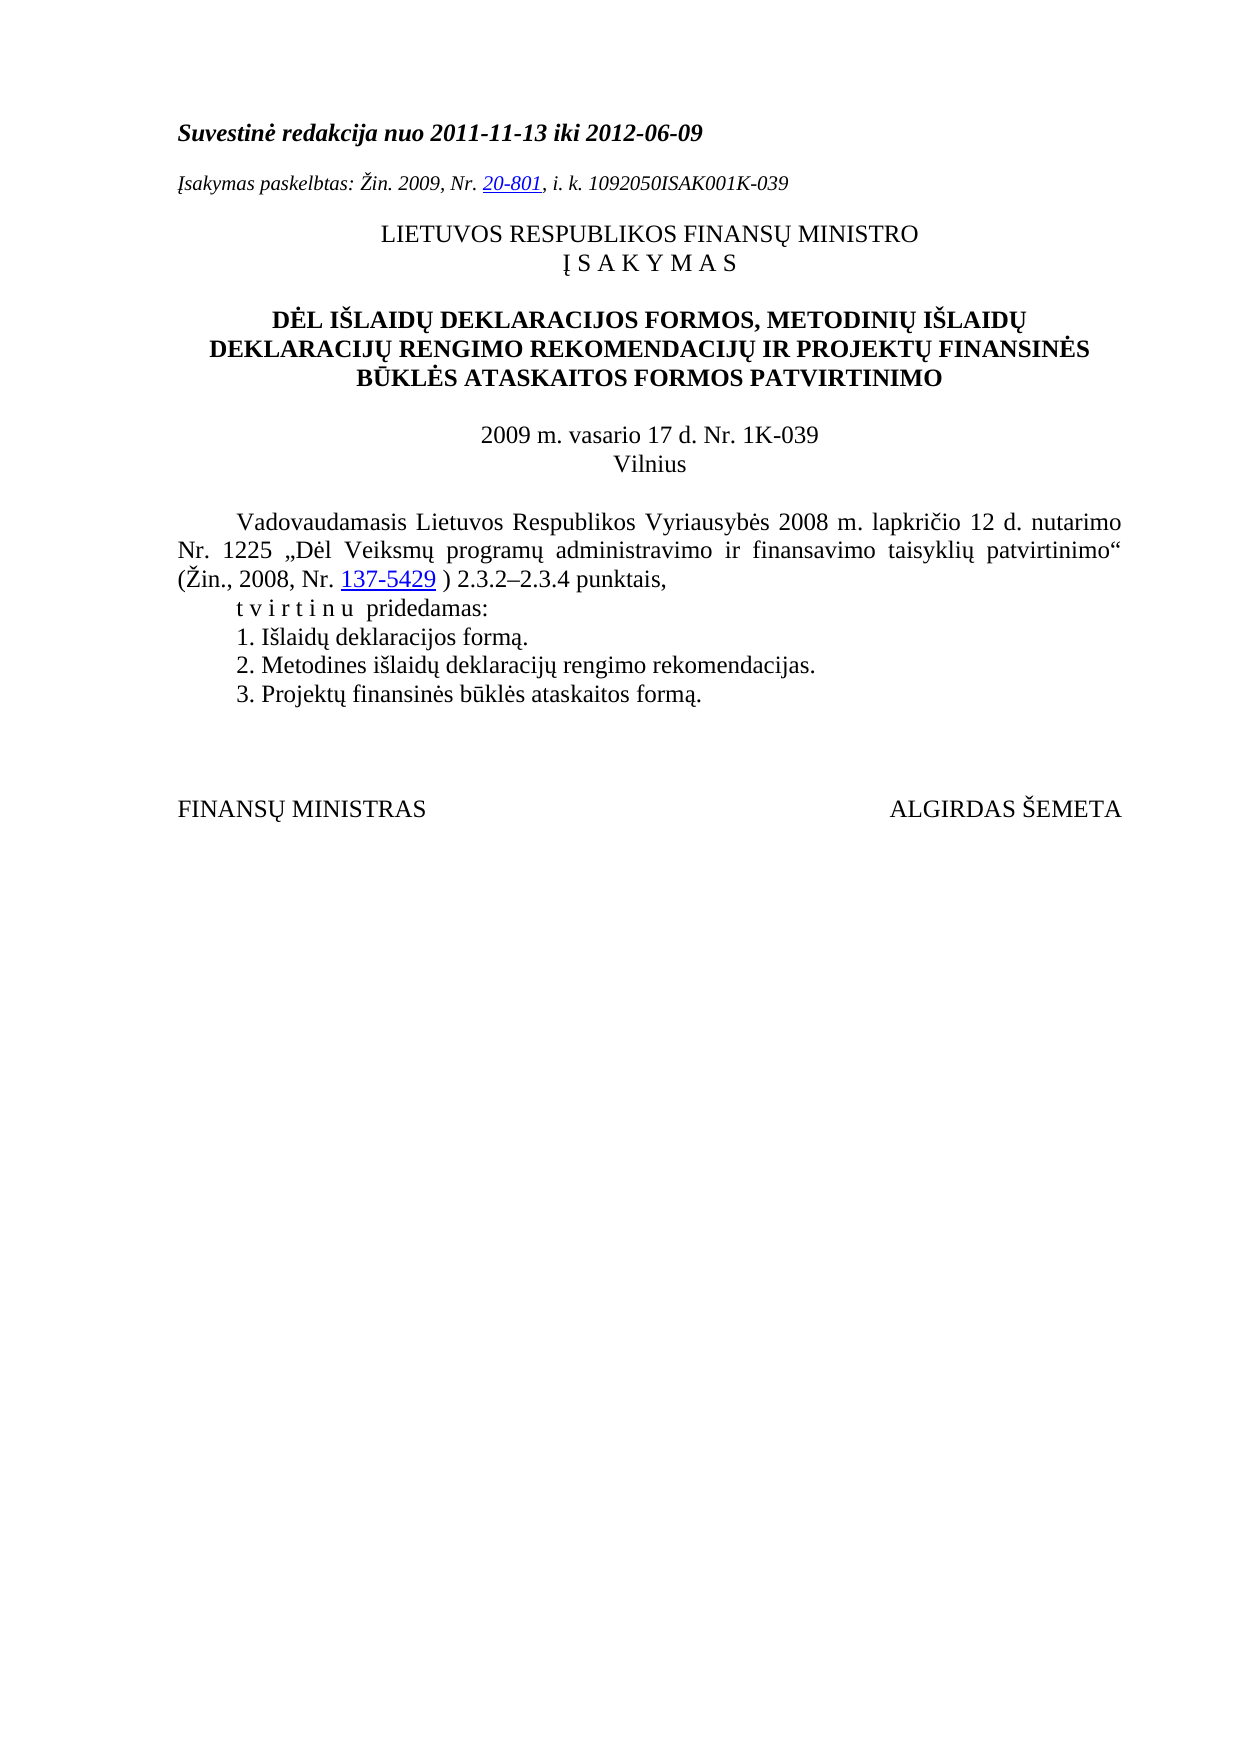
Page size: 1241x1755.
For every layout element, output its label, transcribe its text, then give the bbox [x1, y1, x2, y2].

text Suvestinė redakcija nuo 2011-11-13 iki 2012-06-09 [177, 118, 1122, 147]
text Vadovaudamasis Lietuvos Respublikos Vyriausybės 2008 m. lapkričio 12 d. nutarimo Nr. 1225 „Dėl Veiksmų programų administravimo ir finansavimo taisyklių patvirtinimo“ (Žin., 2008, Nr. 137-5429 ) 2.3.2–2.3.4 punktais, [177, 507, 1122, 593]
text Vilnius [177, 449, 1122, 478]
text 2. Metodines išlaidų deklaracijų rengimo rekomendacijas. [177, 650, 1122, 679]
text Įsakymas paskelbtas: Žin. 2009, Nr. 20-801, i. k. 1092050ISAK001K-039 [177, 171, 1122, 195]
text 1. Išlaidų deklaracijos formą. [177, 622, 1122, 650]
text 3. Projektų finansinės būklės ataskaitos formą. [177, 679, 1122, 708]
text tvirtinu pridedamas: [177, 593, 1122, 622]
text ĮSAKYMAS [177, 248, 1122, 277]
text DĖL IŠLAIDŲ DEKLARACIJOS FORMOS, METODINIŲ IŠLAIDŲ DEKLARACIJŲ RENGIMO REKOMENDACIJŲ IR PROJEKTŲ FINANSINĖS BŪKLĖS ATASKAITOS FORMOS PATVIRTINIMO [177, 305, 1122, 392]
text LIETUVOS RESPUBLIKOS FINANSŲ MINISTRO [177, 219, 1122, 248]
text 2009 m. vasario 17 d. Nr. 1K-039 [177, 420, 1122, 449]
text FINANSŲ MINISTRAS ALGIRDAS ŠEMETA [177, 794, 1122, 823]
